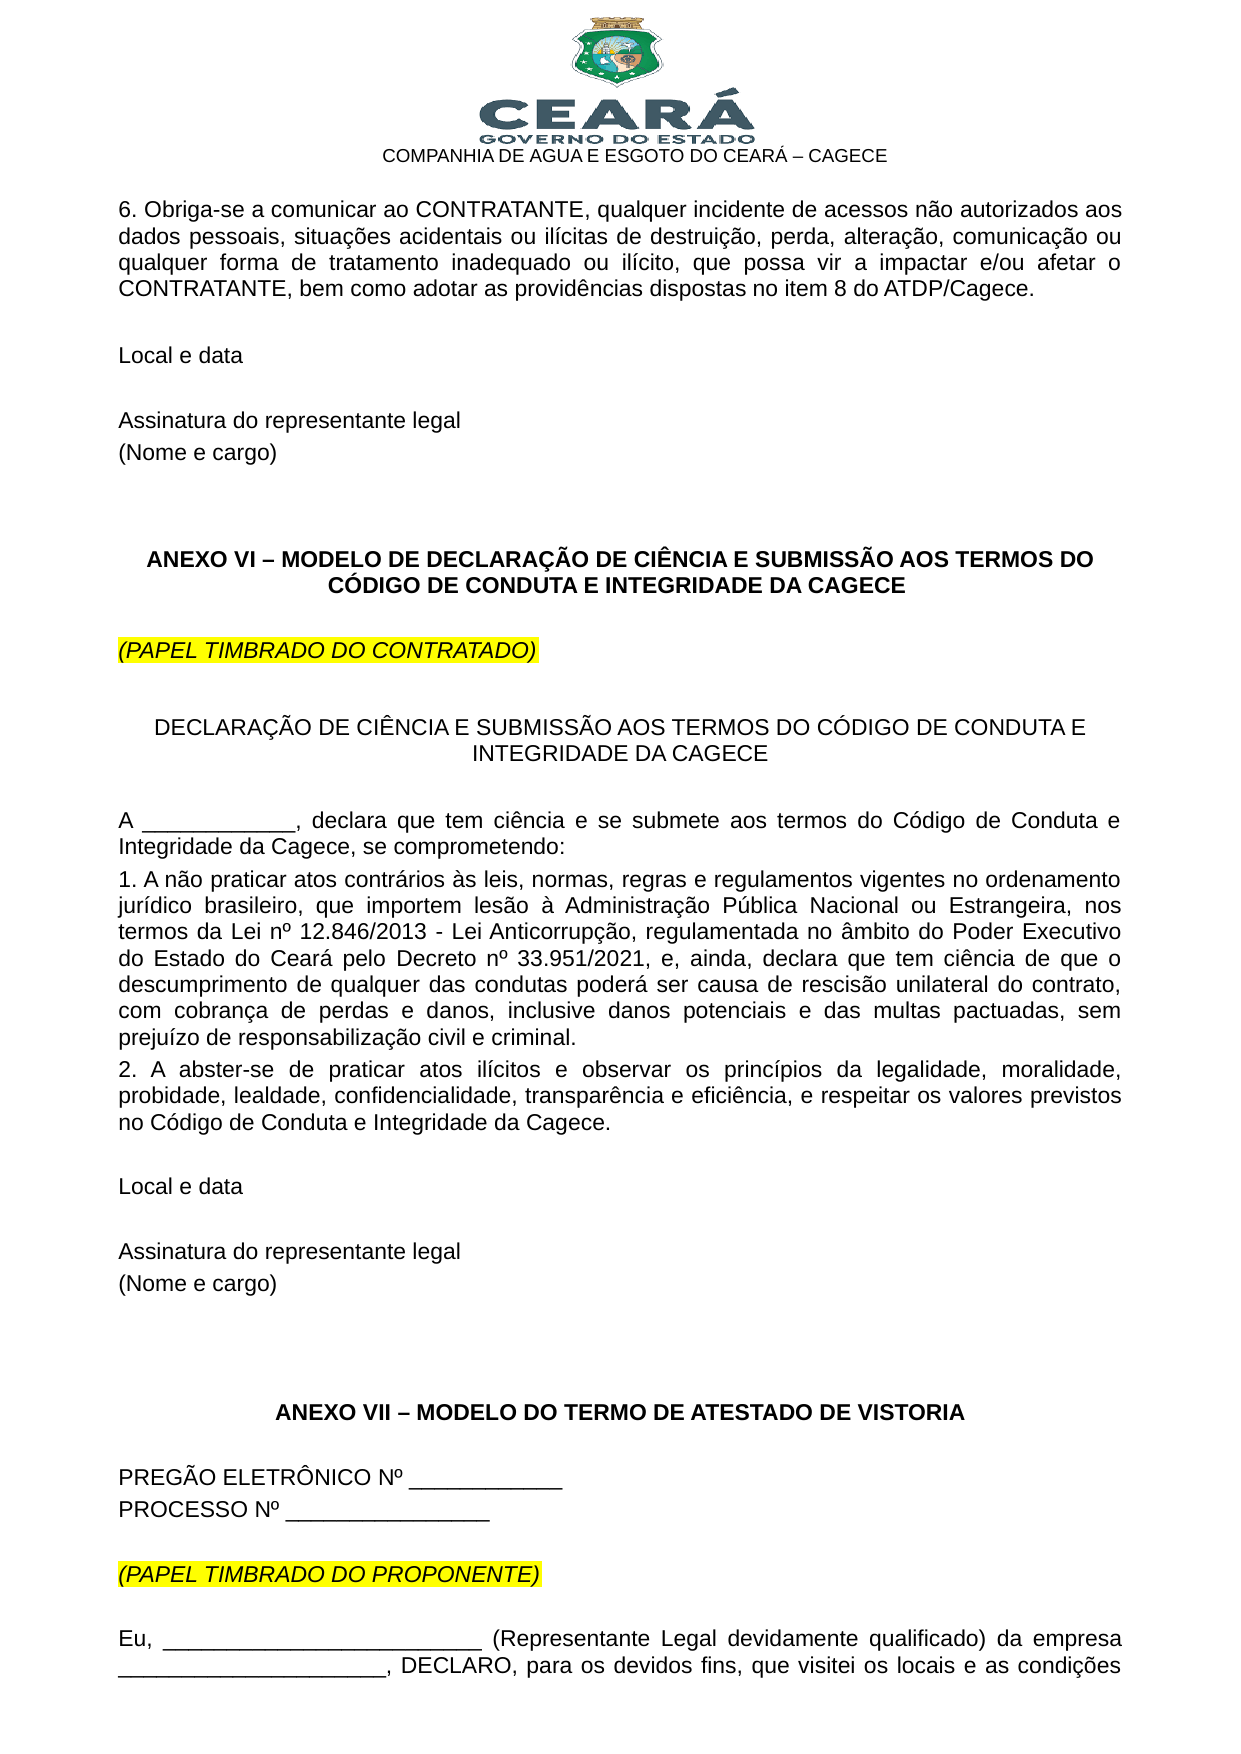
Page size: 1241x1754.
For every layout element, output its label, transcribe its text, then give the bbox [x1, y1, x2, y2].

text 6. Obriga-se a comunicar ao CONTRATANTE, qualquer incidente de acessos não autorizados aos dados pessoais, situações acidentais ou ilícitas de destruição, perda, alteração, comunicação ou qualquer forma de tratamento inadequado ou ilícito, que possa vir a impactar e/ou afetar o CONTRATANTE, bem como adotar as providências dispostas no item 8 do ATDP/Cagece. [118, 196, 1122, 302]
text Eu, _________________________ (Representante Legal devidamente qualificado) da empresa _____________________, DECLARO, para os devidos fins, que visitei os locais e as condições [118, 1625, 1122, 1678]
text DECLARAÇÃO DE CIÊNCIA E SUBMISSÃO AOS TERMOS DO CÓDIGO DE CONDUTA E INTEGRIDADE DA CAGECE [118, 713, 1122, 766]
text A ____________, declara que tem ciência e se submete aos termos do Código de Conduta e Integridade da Cagece, se comprometendo: [118, 807, 1122, 859]
text 1. A não praticar atos contrários às leis, normas, regras e regulamentos vigentes no ordenamento jurídico brasileiro, que importem lesão à Administração Pública Nacional ou Estrangeira, nos termos da Lei nº 12.846/2013 - Lei Anticorrupção, regulamentada no âmbito do Poder Executivo do Estado do Ceará pelo Decreto nº 33.951/2021, e, ainda, declara que tem ciência de que o descumprimento de qualquer das condutas poderá ser causa de rescisão unilateral do contrato, com cobrança de perdas e danos, inclusive danos potenciais e das multas pactuadas, sem prejuízo de responsabilização civil e criminal. [118, 866, 1122, 1050]
text (Nome e cargo) [118, 439, 1122, 466]
text 2. A abster-se de praticar atos ilícitos e observar os princípios da legalidade, moralidade, probidade, lealdade, confidencialidade, transparência e eficiência, e respeitar os valores previstos no Código de Conduta e Integridade da Cagece. [118, 1056, 1122, 1135]
text (Nome e cargo) [118, 1270, 1122, 1296]
text (PAPEL TIMBRADO DO PROPONENTE) [118, 1561, 1122, 1587]
text (PAPEL TIMBRADO DO CONTRATADO) [118, 637, 1122, 663]
text PREGÃO ELETRÔNICO Nº ____________ [118, 1464, 1122, 1490]
text Local e data [118, 342, 1122, 369]
text PROCESSO Nº ________________ [118, 1496, 1122, 1522]
text Assinatura do representante legal [118, 407, 1122, 433]
text Assinatura do representante legal [118, 1238, 1122, 1264]
picture [453, 12, 782, 148]
text ANEXO VI – MODELO DE DECLARAÇÃO DE CIÊNCIA E SUBMISSÃO AOS TERMOS DO CÓDIGO DE CONDUTA E INTEGRIDADE DA CAGECE [118, 546, 1122, 599]
text Local e data [118, 1173, 1122, 1199]
text ANEXO VII – MODELO DO TERMO DE ATESTADO DE VISTORIA [118, 1399, 1122, 1426]
